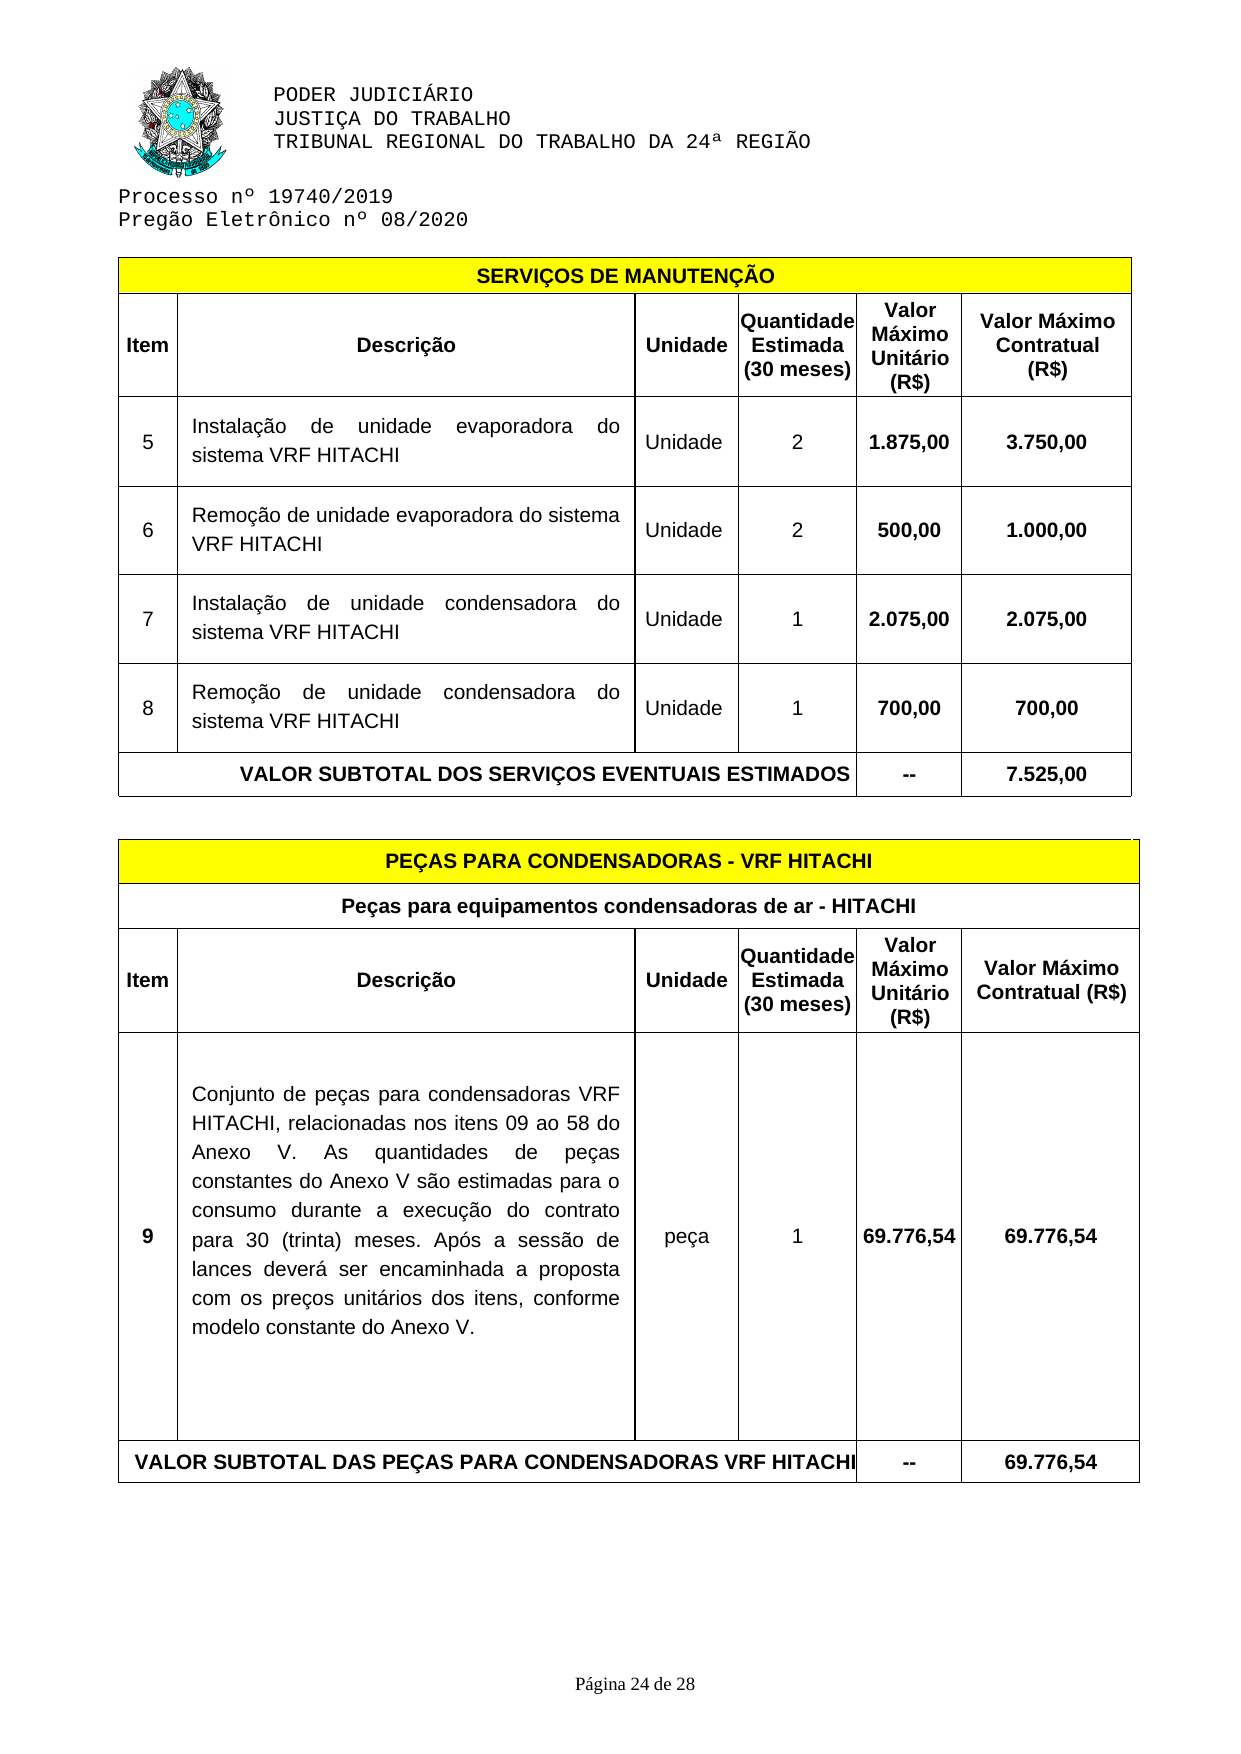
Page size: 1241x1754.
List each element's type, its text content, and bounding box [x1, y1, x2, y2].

table_cell 69.776,54 [962, 1441, 1139, 1482]
table_cell [1132, 574, 1139, 663]
table_cell Descrição [178, 929, 634, 1032]
table_cell peça [636, 1033, 738, 1440]
table_cell 7 [119, 575, 177, 663]
table_cell [1132, 486, 1139, 574]
table_cell Unidade [636, 929, 738, 1032]
table_cell Conjunto de peças para condensadoras VRF HITACHI, relacionadas nos itens 09 ao 58 do Anexo V. As quantidades de peças constantes do Anexo V são estimadas para o consumo durante a execução do contrato para 30 (trinta) meses. Após a sessão de lances deverá ser encaminhada a proposta com os preços unitários dos itens, conforme modelo constante do Anexo V. [178, 1033, 634, 1440]
table_cell 8 [119, 664, 177, 752]
table_cell 500,00 [857, 487, 961, 574]
table_header [1132, 257, 1139, 292]
table_cell 7.525,00 [962, 753, 1131, 796]
table_cell [1133, 796, 1139, 839]
table_cell 2.075,00 [857, 575, 961, 663]
table_cell Quantidade Estimada (30 meses) [739, 294, 856, 396]
table_cell 1 [739, 575, 856, 663]
table_cell [1132, 293, 1139, 396]
table_cell 69.776,54 [857, 1033, 961, 1440]
table_cell -- [857, 753, 961, 796]
table_cell Unidade [636, 487, 738, 574]
table_cell 2 [739, 397, 856, 486]
table_cell [1132, 663, 1139, 752]
table_cell 3.750,00 [962, 397, 1131, 486]
table_cell Unidade [636, 575, 738, 663]
table_cell VALOR SUBTOTAL DAS PEÇAS PARA CONDENSADORAS VRF HITACHI [119, 1441, 856, 1482]
table_cell 1 [739, 1033, 856, 1440]
table_cell 700,00 [962, 664, 1131, 752]
table_cell PEÇAS PARA CONDENSADORAS - VRF HITACHI [119, 840, 1139, 883]
table_cell 6 [119, 487, 177, 574]
table_cell 69.776,54 [962, 1033, 1139, 1440]
table_cell 5 [119, 397, 177, 486]
table_cell [1132, 396, 1139, 486]
table_cell 2.075,00 [962, 575, 1131, 663]
table_cell 1.000,00 [962, 487, 1131, 574]
table_cell Valor Máximo Contratual (R$) [962, 929, 1139, 1032]
table_cell Instalação de unidade evaporadora do sistema VRF HITACHI [178, 397, 634, 486]
table_cell Unidade [636, 664, 738, 752]
table_cell 9 [119, 1033, 177, 1440]
table_cell Remoção de unidade evaporadora do sistema VRF HITACHI [178, 487, 634, 574]
table_cell [1132, 752, 1139, 796]
table_cell Unidade [636, 294, 738, 396]
table_cell Descrição [178, 294, 634, 396]
table_cell -- [857, 1441, 961, 1482]
table_cell 1.875,00 [857, 397, 961, 486]
table_header SERVIÇOS DE MANUTENÇÃO [119, 258, 1131, 292]
table_cell Item [119, 929, 177, 1032]
table_cell VALOR SUBTOTAL DOS SERVIÇOS EVENTUAIS ESTIMADOS [119, 753, 856, 796]
table_cell Instalação de unidade condensadora do sistema VRF HITACHI [178, 575, 634, 663]
table_cell Item [119, 294, 177, 396]
table_cell Quantidade Estimada (30 meses) [739, 929, 856, 1032]
picture [133, 66, 228, 178]
table_cell 1 [739, 664, 856, 752]
table_cell Unidade [636, 397, 738, 486]
table_cell Valor Máximo Unitário (R$) [857, 929, 961, 1032]
table_cell Remoção de unidade condensadora do sistema VRF HITACHI [178, 664, 634, 752]
table_cell Valor Máximo Contratual (R$) [962, 294, 1131, 396]
table_cell [119, 797, 1131, 839]
table_cell Peças para equipamentos condensadoras de ar - HITACHI [119, 884, 1139, 928]
table_cell 2 [739, 487, 856, 574]
table_cell 700,00 [857, 664, 961, 752]
table_cell Valor Máximo Unitário (R$) [857, 294, 961, 396]
